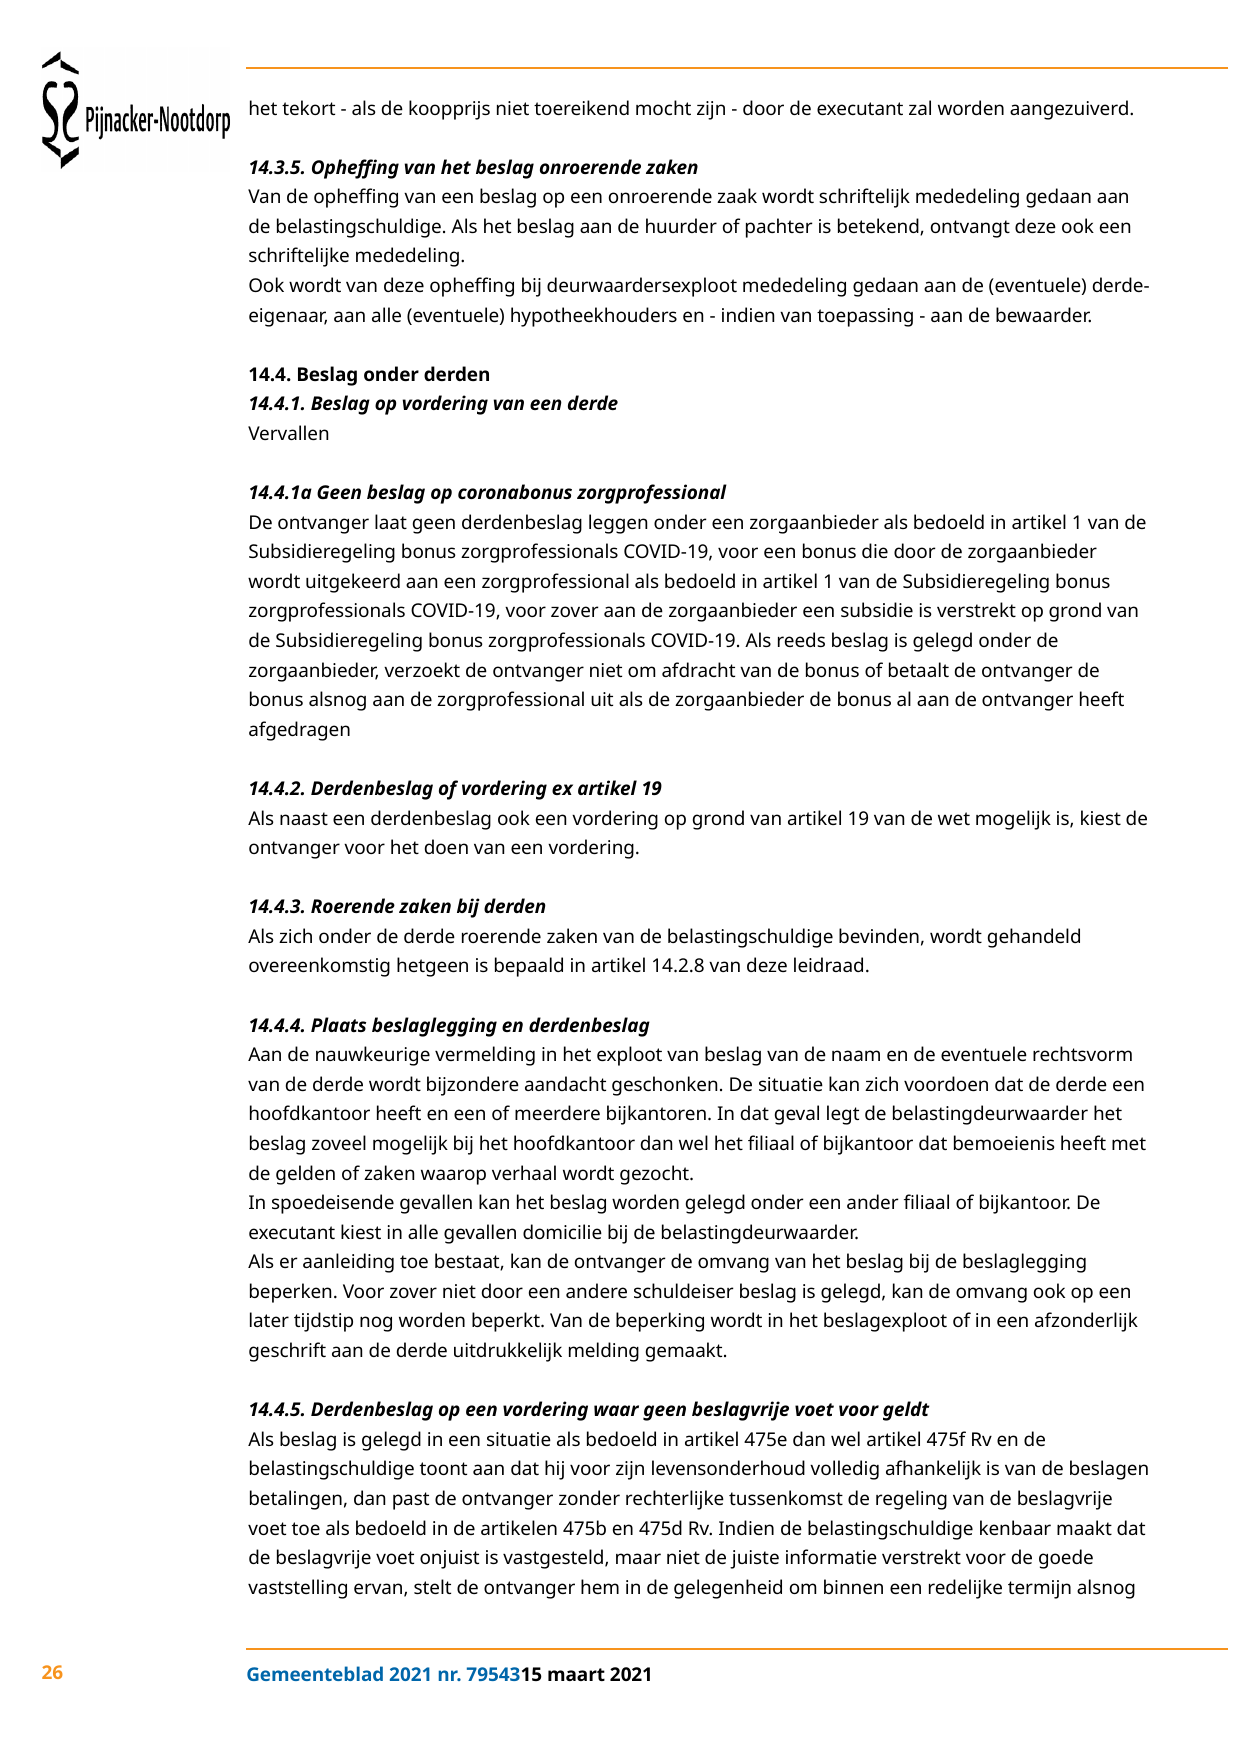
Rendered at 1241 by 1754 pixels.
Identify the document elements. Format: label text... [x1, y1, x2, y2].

text Vervallen [248, 420, 1152, 446]
text 14.3.5. Opheffing van het beslag onroerende zaken [248, 154, 1152, 180]
text Ook wordt van deze opheffing bij deurwaardersexploot mededeling gedaan aan de (eventuele) derde-eigenaar, aan alle (eventuele) hypotheekhouders en - indien van toepassing - aan de bewaarder. [248, 272, 1152, 328]
text 14.4.1. Beslag op vordering van een derde [248, 391, 1152, 416]
text Als er aanleiding toe bestaat, kan de ontvanger de omvang van het beslag bij de beslaglegging beperken. Voor zover niet door een andere schuldeiser beslag is gelegd, kan de omvang ook op een later tijdstip nog worden beperkt. Van de beperking wordt in het beslagexploot of in een afzonderlijk geschrift aan de derde uitdrukkelijk melding gemaakt. [248, 1248, 1152, 1363]
text Als naast een derdenbeslag ook een vordering op grond van artikel 19 van de wet mogelijk is, kiest de ontvanger voor het doen van een vordering. [248, 805, 1152, 860]
text het tekort - als de koopprijs niet toereikend mocht zijn - door de executant zal worden aangezuiverd. [248, 95, 1152, 121]
text 14.4.4. Plaats beslaglegging en derdenbeslag [248, 1012, 1152, 1038]
text Als zich onder de derde roerende zaken van de belastingschuldige bevinden, wordt gehandeld overeenkomstig hetgeen is bepaald in artikel 14.2.8 van deze leidraad. [248, 923, 1152, 978]
text De ontvanger laat geen derdenbeslag leggen onder een zorgaanbieder als bedoeld in artikel 1 van de Subsidieregeling bonus zorgprofessionals COVID-19, voor een bonus die door de zorgaanbieder wordt uitgekeerd aan een zorgprofessional als bedoeld in artikel 1 van de Subsidieregeling bonus zorgprofessionals COVID-19, voor zover aan de zorgaanbieder een subsidie is verstrekt op grond van de Subsidieregeling bonus zorgprofessionals COVID-19. Als reeds beslag is gelegd onder de zorgaanbieder, verzoekt de ontvanger niet om afdracht van de bonus of betaalt de ontvanger de bonus alsnog aan de zorgprofessional uit als de zorgaanbieder de bonus al aan de ontvanger heeft afgedragen [248, 509, 1152, 742]
text 14.4.5. Derdenbeslag op een vordering waar geen beslagvrije voet voor geldt [248, 1396, 1152, 1422]
text Als beslag is gelegd in een situatie als bedoeld in artikel 475e dan wel artikel 475f Rv en de belastingschuldige toont aan dat hij voor zijn levensonderhoud volledig afhankelijk is van de beslagen betalingen, dan past de ontvanger zonder rechterlijke tussenkomst de regeling van de beslagvrije voet toe als bedoeld in de artikelen 475b en 475d Rv. Indien de belastingschuldige kenbaar maakt dat de beslagvrije voet onjuist is vastgesteld, maar niet de juiste informatie verstrekt voor de goede vaststelling ervan, stelt de ontvanger hem in de gelegenheid om binnen een redelijke termijn alsnog [248, 1426, 1152, 1600]
text In spoedeisende gevallen kan het beslag worden gelegd onder een ander filiaal of bijkantoor. De executant kiest in alle gevallen domicilie bij de belastingdeurwaarder. [248, 1189, 1152, 1245]
text Van de opheffing van een beslag op een onroerende zaak wordt schriftelijk mededeling gedaan aan de belastingschuldige. Als het beslag aan de huurder of pachter is betekend, ontvangt deze ook een schriftelijke mededeling. [248, 183, 1152, 268]
text 14.4.2. Derdenbeslag of vordering ex artikel 19 [248, 775, 1152, 801]
text 14.4. Beslag onder derden [248, 361, 1152, 387]
picture [41, 47, 231, 172]
text 14.4.1a Geen beslag op coronabonus zorgprofessional [248, 479, 1152, 505]
text Aan de nauwkeurige vermelding in het exploot van beslag van de naam en de eventuele rechtsvorm van de derde wordt bijzondere aandacht geschonken. De situatie kan zich voordoen dat de derde een hoofdkantoor heeft en een of meerdere bijkantoren. In dat geval legt de belastingdeurwaarder het beslag zoveel mogelijk bij het hoofdkantoor dan wel het filiaal of bijkantoor dat bemoeienis heeft met de gelden of zaken waarop verhaal wordt gezocht. [248, 1041, 1152, 1186]
text 14.4.3. Roerende zaken bij derden [248, 893, 1152, 919]
